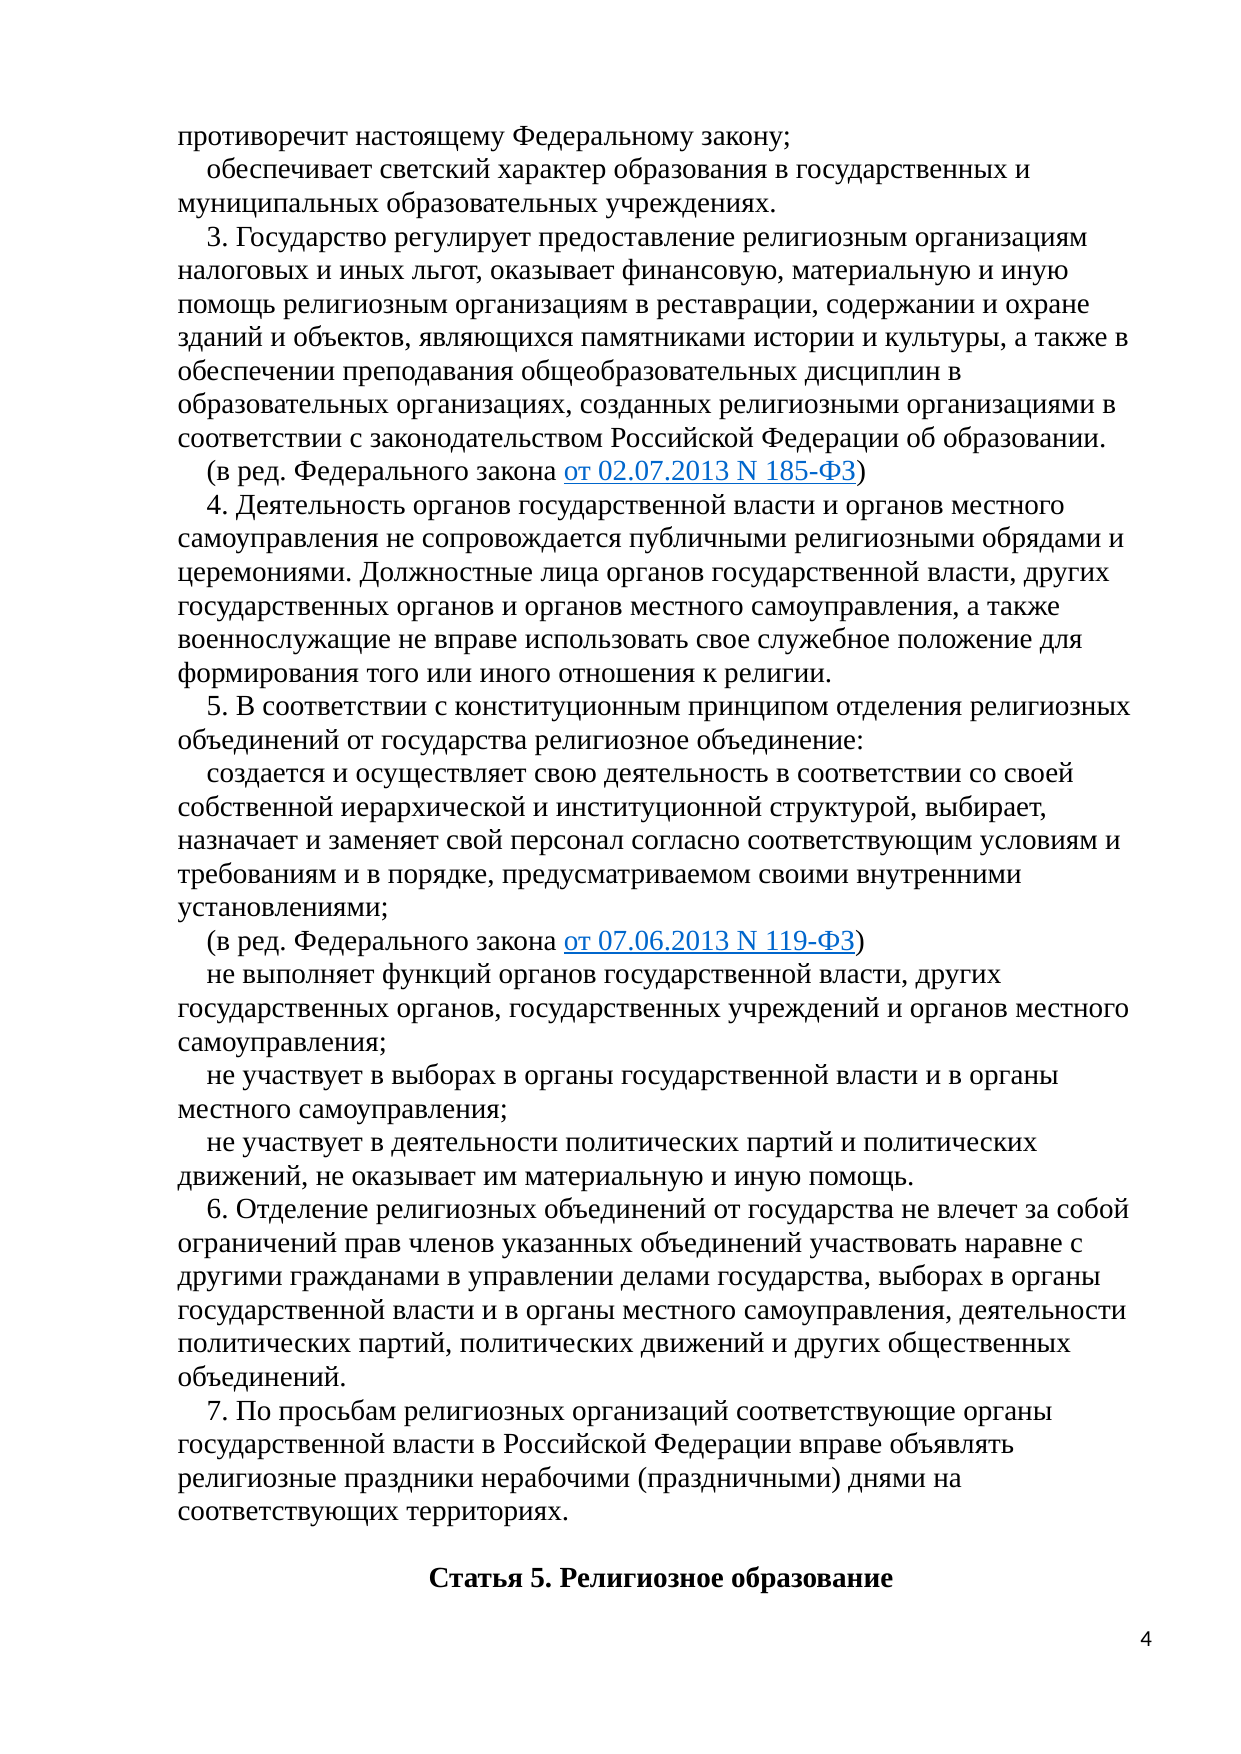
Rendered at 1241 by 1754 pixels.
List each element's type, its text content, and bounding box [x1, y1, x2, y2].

subtitle Статья 5. Религиозное образование [177, 1560, 1152, 1594]
text противоречит настоящему Федеральному закону; обеспечивает светский характер образования в государственных и муниципальных образовательных учреждениях. 3. Государство регулирует предоставление религиозным организациям налоговых и иных льгот, оказывает финансовую, материальную и иную помощь религиозным организациям в реставрации, содержании и охране зданий и объектов, являющихся памятниками истории и культуры, а также в обеспечении преподавания общеобразовательных дисциплин в образовательных организациях, созданных религиозными организациями в соответствии с законодательством Российской Федерации об образовании. (в ред. Федерального закона от 02.07.2013 N 185-ФЗ) 4. Деятельность органов государственной власти и органов местного самоуправления не сопровождается публичными религиозными обрядами и церемониями. Должностные лица органов государственной власти, других государственных органов и органов местного самоуправления, а также военнослужащие не вправе использовать свое служебное положение для формирования того или иного отношения к религии. 5. В соответствии с конституционным принципом отделения религиозных объединений от государства религиозное объединение: создается и осуществляет свою деятельность в соответствии со своей собственной иерархической и институционной структурой, выбирает, назначает и заменяет свой персонал согласно соответствующим условиям и требованиям и в порядке, предусматриваемом своими внутренними установлениями; (в ред. Федерального закона от 07.06.2013 N 119-ФЗ) не выполняет функций органов государственной власти, других государственных органов, государственных учреждений и органов местного самоуправления; не участвует в выборах в органы государственной власти и в органы местного самоуправления; не участвует в деятельности политических партий и политических движений, не оказывает им материальную и иную помощь. 6. Отделение религиозных объединений от государства не влечет за собой ограничений прав членов указанных объединений участвовать наравне с другими гражданами в управлении делами государства, выборах в органы государственной власти и в органы местного самоуправления, деятельности политических партий, политических движений и других общественных объединений. 7. По просьбам религиозных организаций соответствующие органы государственной власти в Российской Федерации вправе объявлять религиозные праздники нерабочими (праздничными) днями на соответствующих территориях. [177, 118, 1152, 1560]
